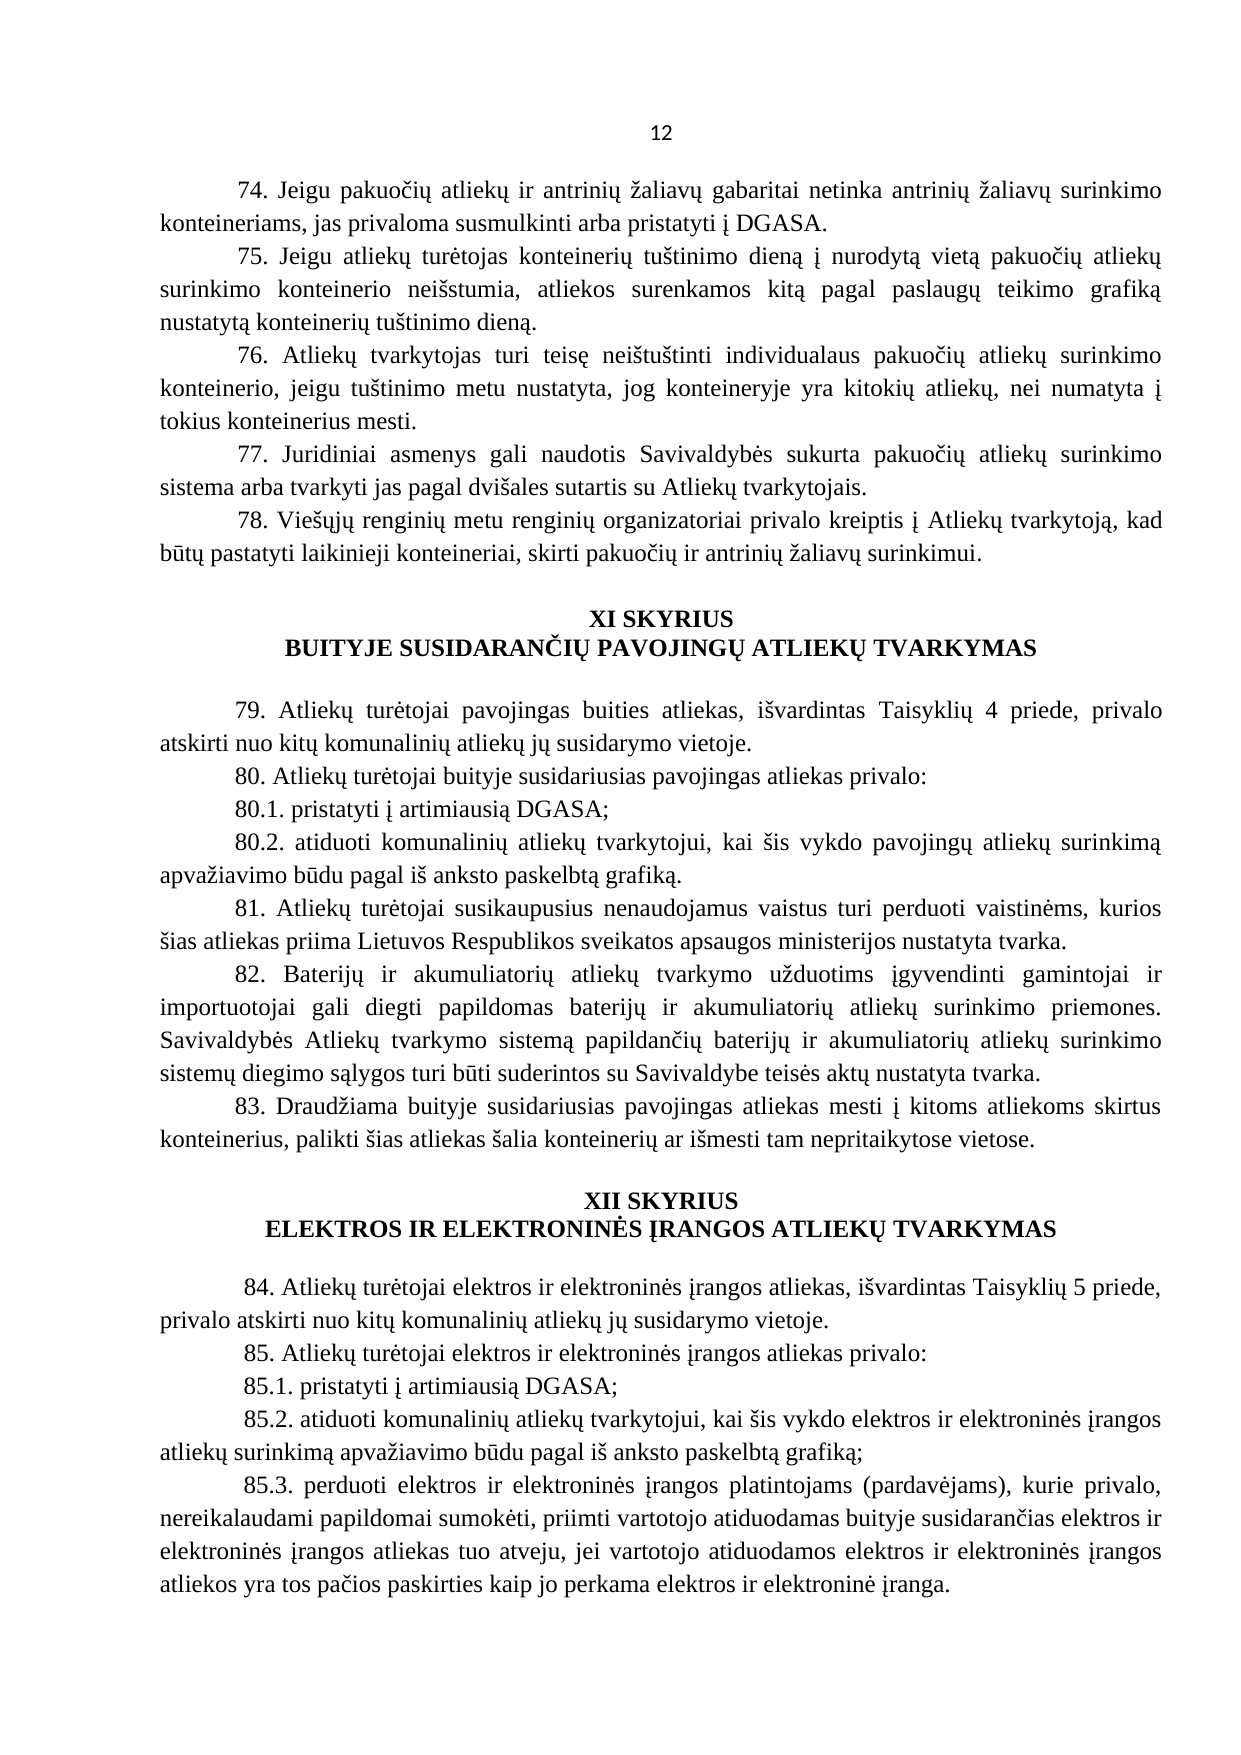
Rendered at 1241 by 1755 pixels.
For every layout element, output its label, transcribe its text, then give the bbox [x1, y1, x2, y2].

subtitle ELEKTROS IR ELEKTRONINĖS ĮRANGOS ATLIEKŲ TVARKYMAS [159, 1214, 1162, 1243]
text 85.2. atiduoti komunalinių atliekų tvarkytojui, kai šis vykdo elektros ir elektroninės įrangos atliekų surinkimą apvažiavimo būdu pagal iš anksto paskelbtą grafiką; [159, 1404, 1162, 1466]
text 78. Viešųjų renginių metu renginių organizatoriai privalo kreiptis į Atliekų tvarkytoją, kad būtų pastatyti laikinieji konteineriai, skirti pakuočių ir antrinių žaliavų surinkimui. [159, 505, 1162, 567]
text 80.2. atiduoti komunalinių atliekų tvarkytojui, kai šis vykdo pavojingų atliekų surinkimą apvažiavimo būdu pagal iš anksto paskelbtą grafiką. [159, 827, 1162, 888]
text XI SKYRIUS [159, 604, 1162, 633]
text BUITYJE SUSIDARANČIŲ PAVOJINGŲ ATLIEKŲ TVARKYMAS [159, 633, 1162, 662]
text 80.1. pristatyti į artimiausią DGASA; [159, 794, 1162, 822]
text XII SKYRIUS [159, 1186, 1162, 1214]
text 81. Atliekų turėtojai susikaupusius nenaudojamus vaistus turi perduoti vaistinėms, kurios šias atliekas priima Lietuvos Respublikos sveikatos apsaugos ministerijos nustatyta tvarka. [159, 893, 1162, 954]
text 80. Atliekų turėtojai buityje susidariusias pavojingas atliekas privalo: [159, 761, 1162, 789]
text 85.3. perduoti elektros ir elektroninės įrangos platintojams (pardavėjams), kurie privalo, nereikalaudami papildomai sumokėti, priimti vartotojo atiduodamas buityje susidarančias elektros ir elektroninės įrangos atliekas tuo atveju, jei vartotojo atiduodamos elektros ir elektroninės įrangos atliekos yra tos pačios paskirties kaip jo perkama elektros ir elektroninė įranga. [159, 1470, 1162, 1598]
text 75. Jeigu atliekų turėtojas konteinerių tuštinimo dieną į nurodytą vietą pakuočių atliekų surinkimo konteinerio neišstumia, atliekos surenkamos kitą pagal paslaugų teikimo grafiką nustatytą konteinerių tuštinimo dieną. [159, 241, 1162, 336]
text 85.1. pristatyti į artimiausią DGASA; [159, 1371, 1162, 1400]
text 76. Atliekų tvarkytojas turi teisę neištuštinti individualaus pakuočių atliekų surinkimo konteinerio, jeigu tuštinimo metu nustatyta, jog konteineryje yra kitokių atliekų, nei numatyta į tokius konteinerius mesti. [159, 340, 1162, 435]
text 74. Jeigu pakuočių atliekų ir antrinių žaliavų gabaritai netinka antrinių žaliavų surinkimo konteineriams, jas privaloma susmulkinti arba pristatyti į DGASA. [159, 175, 1162, 237]
text 85. Atliekų turėtojai elektros ir elektroninės įrangos atliekas privalo: [159, 1338, 1162, 1367]
text 83. Draudžiama buityje susidariusias pavojingas atliekas mesti į kitoms atliekoms skirtus konteinerius, palikti šias atliekas šalia konteinerių ar išmesti tam nepritaikytose vietose. [159, 1091, 1162, 1153]
text 84. Atliekų turėtojai elektros ir elektroninės įrangos atliekas, išvardintas Taisyklių 5 priede, privalo atskirti nuo kitų komunalinių atliekų jų susidarymo vietoje. [159, 1272, 1162, 1334]
text 77. Juridiniai asmenys gali naudotis Savivaldybės sukurta pakuočių atliekų surinkimo sistema arba tvarkyti jas pagal dvišales sutartis su Atliekų tvarkytojais. [159, 439, 1162, 501]
text 79. Atliekų turėtojai pavojingas buities atliekas, išvardintas Taisyklių 4 priede, privalo atskirti nuo kitų komunalinių atliekų jų susidarymo vietoje. [159, 695, 1162, 756]
text 82. Baterijų ir akumuliatorių atliekų tvarkymo užduotims įgyvendinti gamintojai ir importuotojai gali diegti papildomas baterijų ir akumuliatorių atliekų surinkimo priemones. Savivaldybės Atliekų tvarkymo sistemą papildančių baterijų ir akumuliatorių atliekų surinkimo sistemų diegimo sąlygos turi būti suderintos su Savivaldybe teisės aktų nustatyta tvarka. [159, 959, 1162, 1087]
